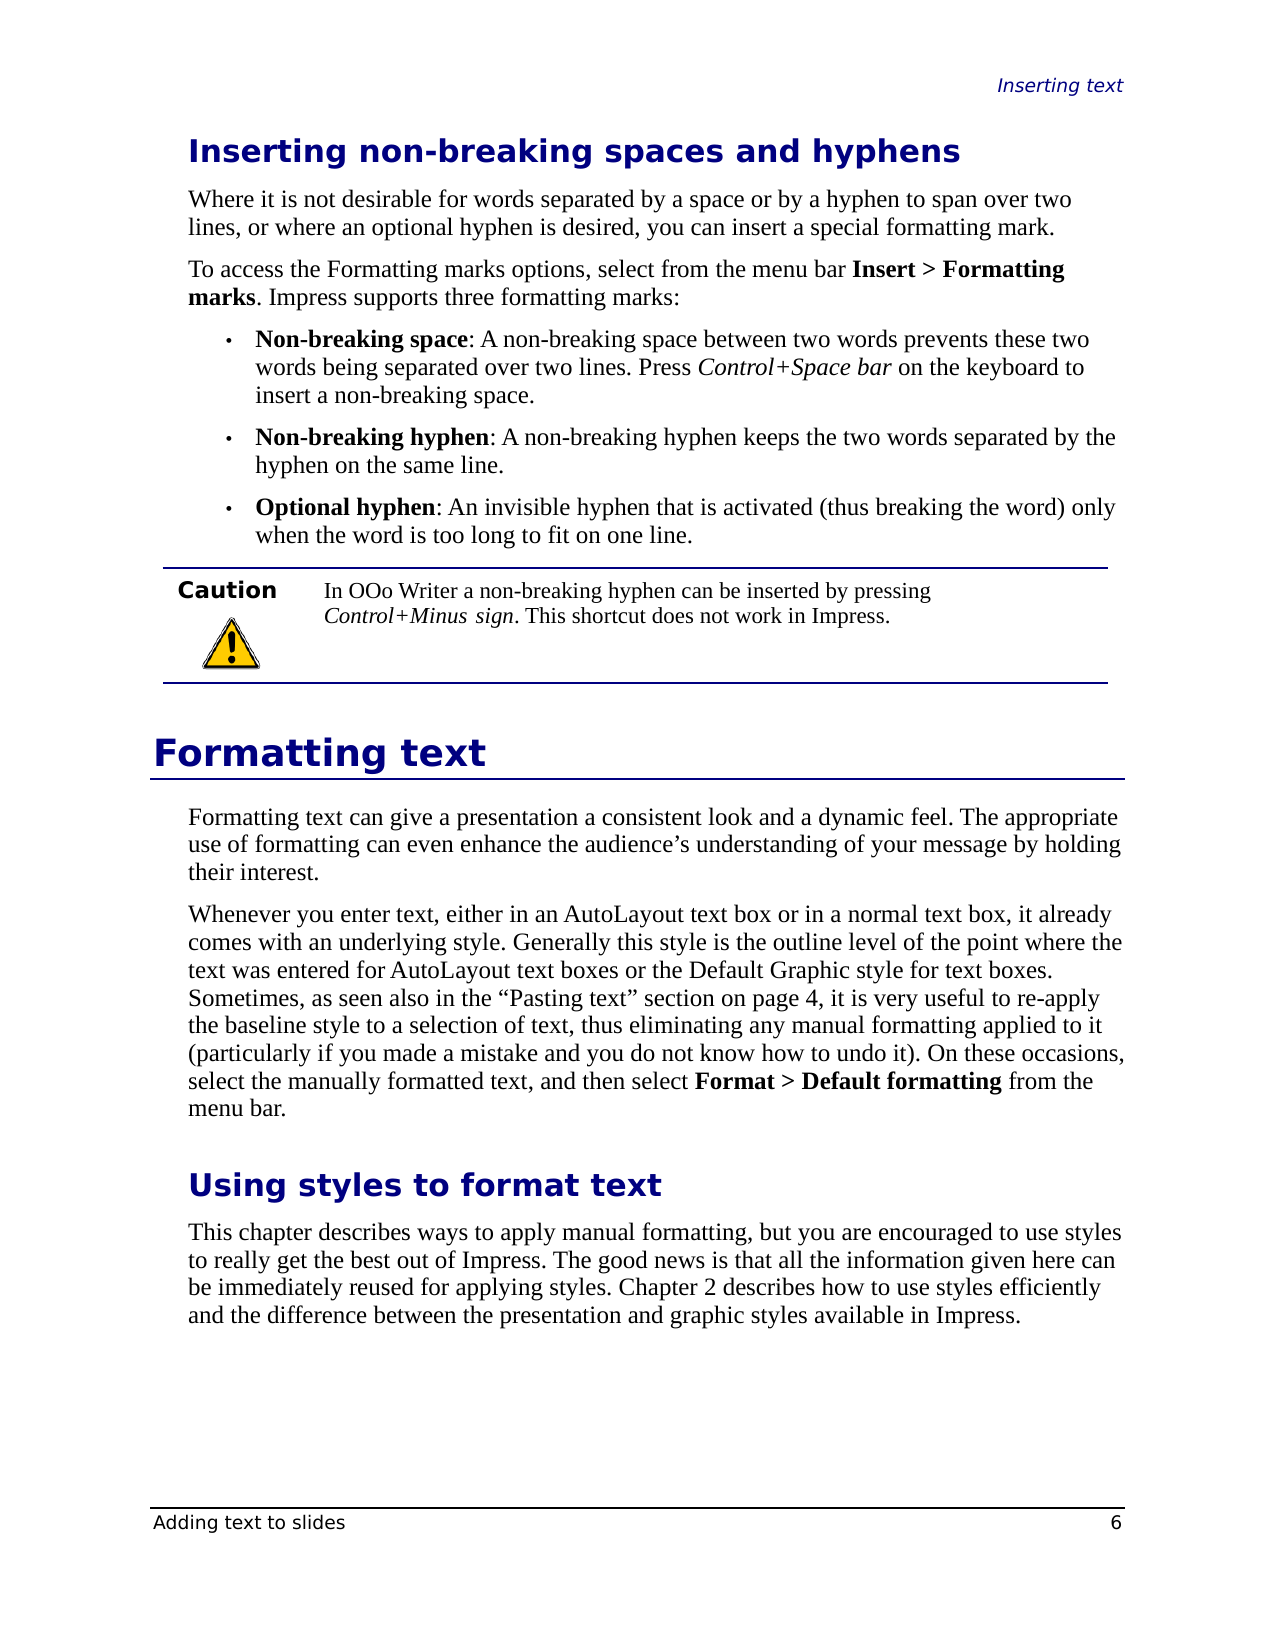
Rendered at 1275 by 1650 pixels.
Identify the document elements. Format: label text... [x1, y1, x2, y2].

text To access the Formatting marks options, select from the menu bar Insert > Formatting marks. Impress supports three formatting marks: [188, 255, 1125, 311]
text Formatting text can give a presentation a consistent look and a dynamic feel. The appropriate use of formatting can even enhance the audience’s understanding of your message by holding their interest. [188, 803, 1125, 886]
list Non-breaking space: A non-breaking space between two words prevents these two words being separated over two lines. Press Control+Space bar on the keyboard to insert a non-breaking space. [226, 325, 1125, 408]
subtitle Inserting non-breaking spaces and hyphens [188, 134, 1125, 170]
table_header Caution [163, 569, 300, 682]
subtitle Formatting text [150, 729, 1125, 778]
text Where it is not desirable for words separated by a space or by a hyphen to span over two lines, or where an optional hyphen is desired, you can insert a special formatting mark. [188, 185, 1125, 240]
table_header In OOo Writer a non-breaking hyphen can be inserted by pressing Control+Minus sign. This shortcut does not work in Impress. [300, 569, 1108, 682]
text This chapter describes ways to apply manual formatting, but you are encouraged to use styles to really get the best out of Impress. The good news is that all the information given here can be immediately reused for applying styles. Chapter 2 describes how to use styles efficiently and the difference between the presentation and graphic styles available in Impress. [188, 1218, 1125, 1329]
picture [198, 613, 264, 673]
list Optional hyphen: An invisible hyphen that is activated (thus breaking the word) only when the word is too long to fit on one line. [226, 493, 1125, 549]
subtitle Using styles to format text [188, 1167, 1125, 1203]
text Whenever you enter text, either in an AutoLayout text box or in a normal text box, it already comes with an underlying style. Generally this style is the outline level of the point where the text was entered for AutoLayout text boxes or the Default Graphic style for text boxes. Sometimes, as seen also in the “Pasting text” section on page 3, it is very useful to re-apply the baseline style to a selection of text, thus eliminating any manual formatting applied to it (particularly if you made a mistake and you do not know how to undo it). On these occasions, select the manually formatted text, and then select Format > Default formatting from the menu bar. [188, 901, 1125, 1122]
list Non-breaking hyphen: A non-breaking hyphen keeps the two words separated by the hyphen on the same line. [226, 423, 1125, 479]
